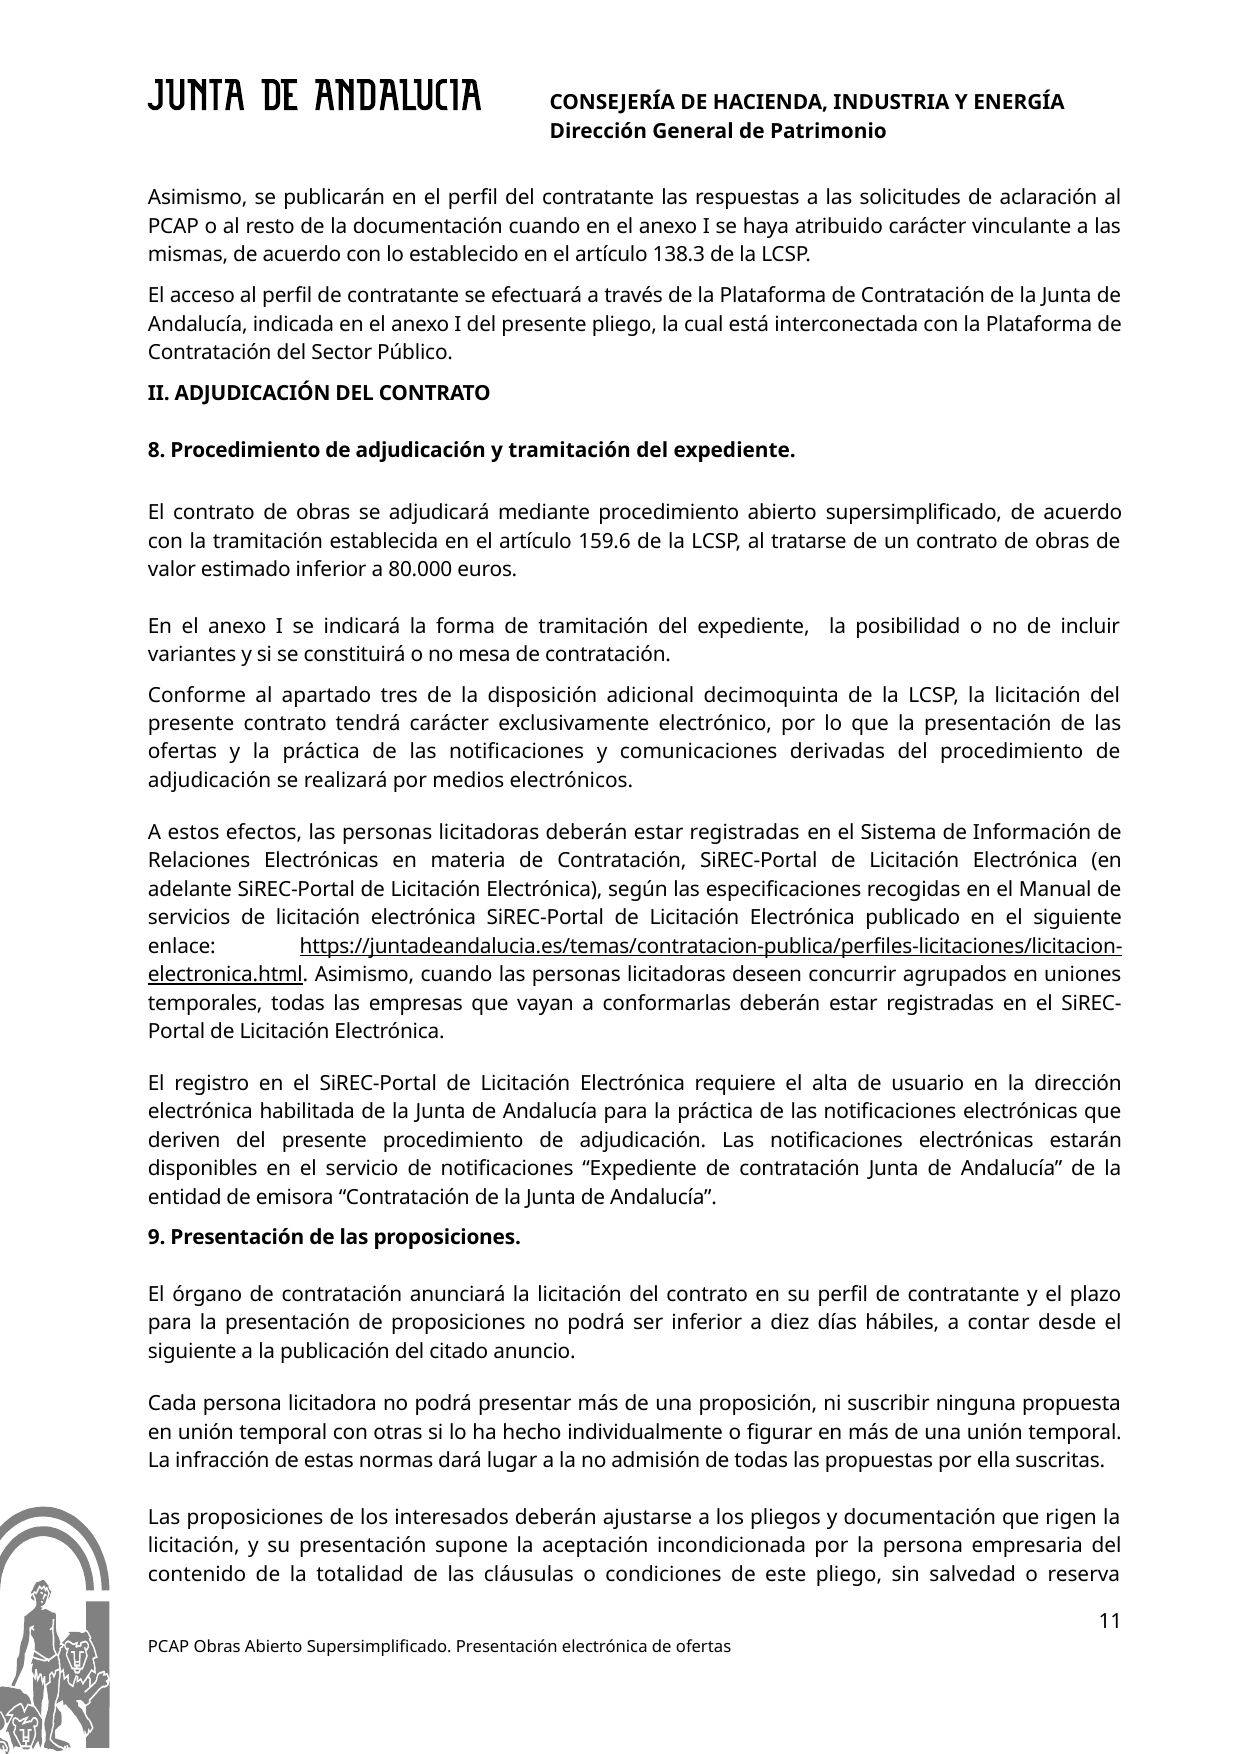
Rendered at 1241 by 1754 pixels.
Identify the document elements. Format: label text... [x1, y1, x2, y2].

text Conforme al apartado tres de la disposición adicional decimoquinta de la LCSP, la licitación del presente contrato tendrá carácter exclusivamente electrónico, por lo que la presentación de las ofertas y la práctica de las notificaciones y comunicaciones derivadas del procedimiento de adjudicación se realizará por medios electrónicos. [148, 680, 1122, 793]
text A estos efectos, las personas licitadoras deberán estar registradas en el Sistema de Información de Relaciones Electrónicas en materia de Contratación, SiREC-Portal de Licitación Electrónica (en adelante SiREC-Portal de Licitación Electrónica), según las especificaciones recogidas en el Manual de servicios de licitación electrónica SiREC-Portal de Licitación Electrónica publicado en el siguiente enlace: https://juntadeandalucia.es/temas/contratacion-publica/perfiles-licitaciones/licitacion-electronica.html. Asimismo, cuando las personas licitadoras deseen concurrir agrupados en uniones temporales, todas las empresas que vayan a conformarlas deberán estar registradas en el SiREC-Portal de Licitación Electrónica. [148, 817, 1122, 1044]
text En el anexo I se indicará la forma de tramitación del expediente, la posibilidad o no de incluir variantes y si se constituirá o no mesa de contratación. [148, 611, 1122, 668]
text Cada persona licitadora no podrá presentar más de una proposición, ni suscribir ninguna propuesta en unión temporal con otras si lo ha hecho individualmente o figurar en más de una unión temporal. La infracción de estas normas dará lugar a la no admisión de todas las propuestas por ella suscritas. [148, 1388, 1122, 1474]
text II. ADJUDICACIÓN DEL CONTRATO [148, 378, 1122, 406]
text 9. Presentación de las proposiciones. [148, 1222, 1122, 1251]
text El órgano de contratación anunciará la licitación del contrato en su perfil de contratante y el plazo para la presentación de proposiciones no podrá ser inferior a diez días hábiles, a contar desde el siguiente a la publicación del citado anuncio. [148, 1279, 1122, 1364]
text Las proposiciones de los interesados deberán ajustarse a los pliegos y documentación que rigen la licitación, y su presentación supone la aceptación incondicionada por la persona empresaria del contenido de la totalidad de las cláusulas o condiciones de este pliego, sin salvedad o reserva [148, 1502, 1122, 1587]
text El acceso al perfil de contratante se efectuará a través de la Plataforma de Contratación de la Junta de Andalucía, indicada en el anexo I del presente pliego, la cual está interconectada con la Plataforma de Contratación del Sector Público. [148, 280, 1122, 366]
text El registro en el SiREC-Portal de Licitación Electrónica requiere el alta de usuario en la dirección electrónica habilitada de la Junta de Andalucía para la práctica de las notificaciones electrónicas que deriven del presente procedimiento de adjudicación. Las notificaciones electrónicas estarán disponibles en el servicio de notificaciones “Expediente de contratación Junta de Andalucía” de la entidad de emisora “Contratación de la Junta de Andalucía”. [148, 1068, 1122, 1210]
text Asimismo, se publicarán en el perfil del contratante las respuestas a las solicitudes de aclaración al PCAP o al resto de la documentación cuando en el anexo I se haya atribuido carácter vinculante a las mismas, de acuerdo con lo establecido en el artículo 138.3 de la LCSP. [148, 182, 1122, 268]
text El contrato de obras se adjudicará mediante procedimiento abierto supersimplificado, de acuerdo con la tramitación establecida en el artículo 159.6 de la LCSP, al tratarse de un contrato de obras de valor estimado inferior a 80.000 euros. [148, 497, 1122, 583]
text 8. Procedimiento de adjudicación y tramitación del expediente. [148, 435, 1122, 463]
